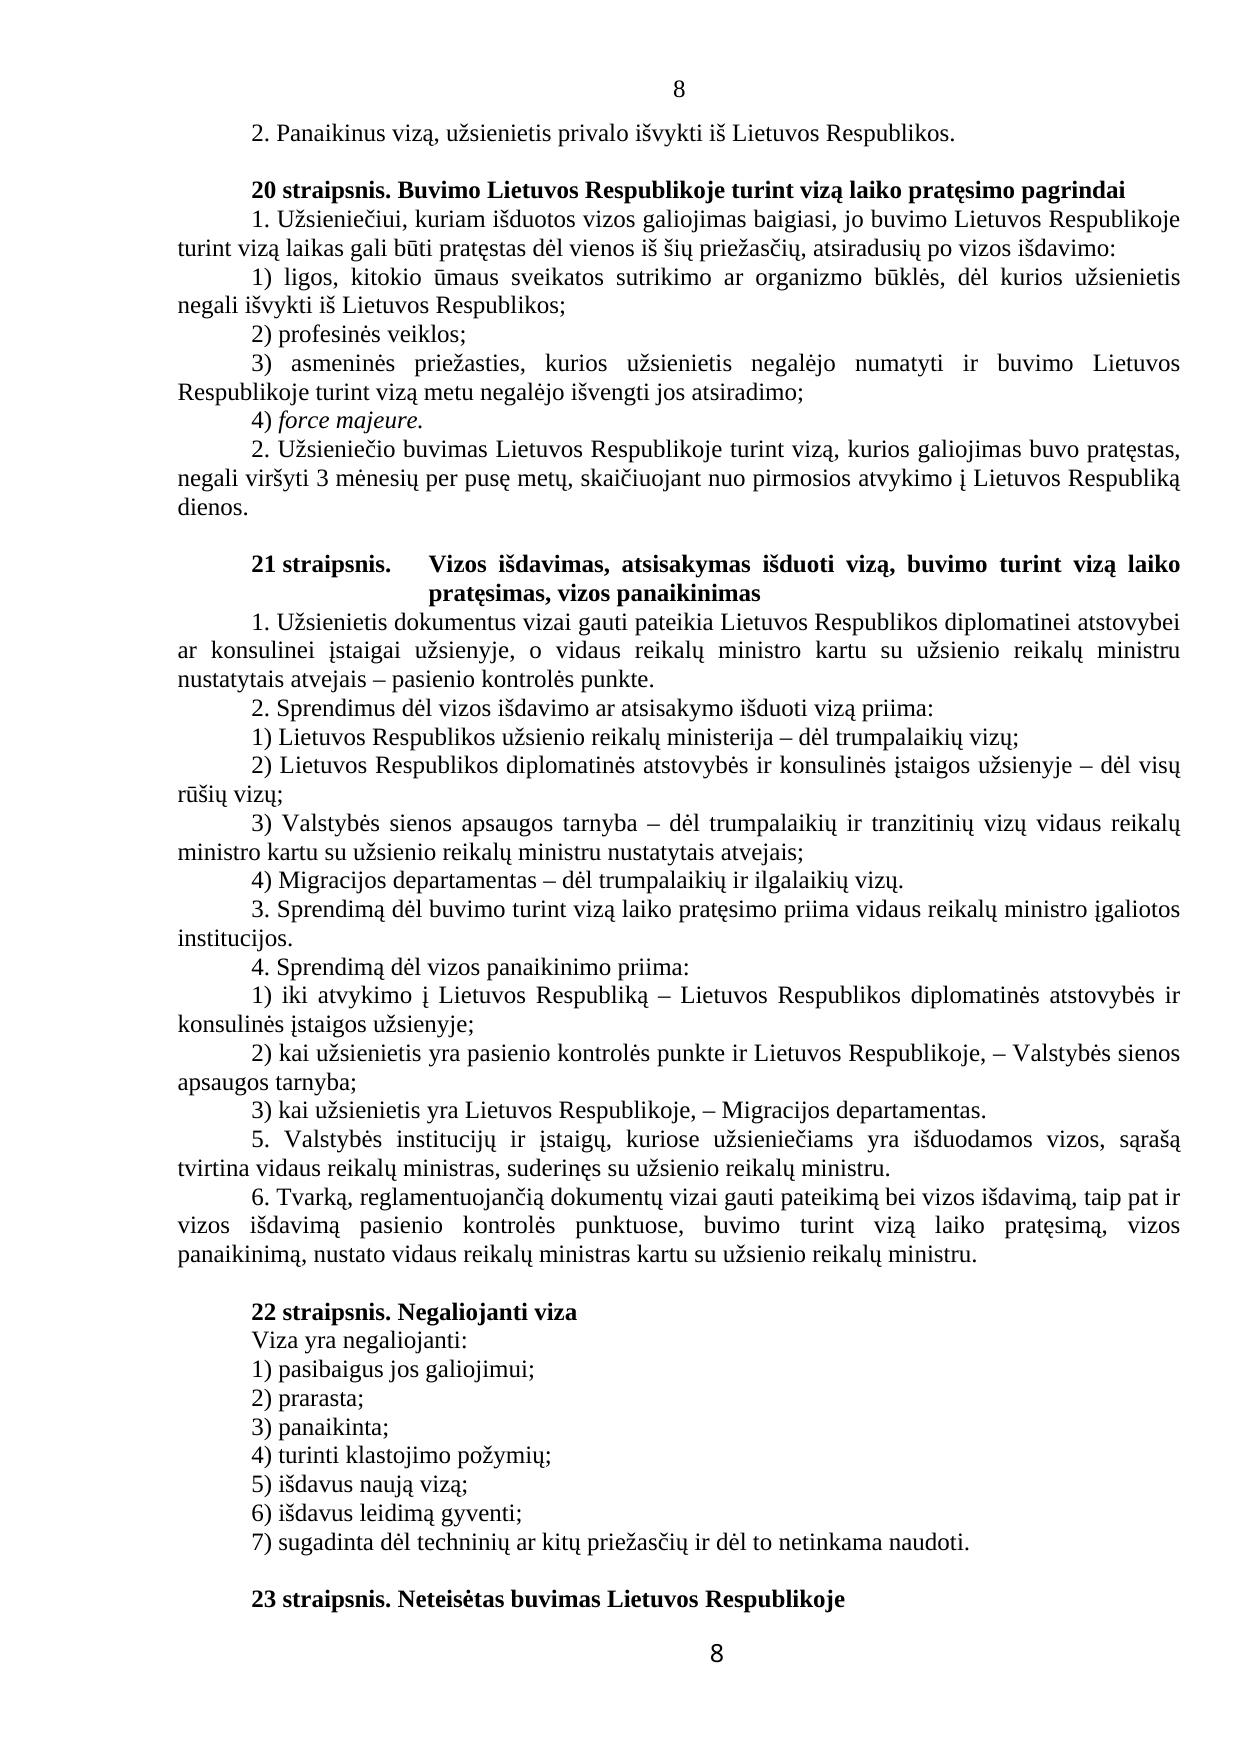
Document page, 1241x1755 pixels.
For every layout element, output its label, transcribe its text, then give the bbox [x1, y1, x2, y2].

text 1) iki atvykimo į Lietuvos Respubliką – Lietuvos Respublikos diplomatinės atstovybės ir konsulinės įstaigos užsienyje; [177, 981, 1181, 1038]
text 4) Migracijos departamentas – dėl trumpalaikių ir ilgalaikių vizų. [177, 866, 1181, 894]
text 3) kai užsienietis yra Lietuvos Respublikoje, – Migracijos departamentas. [177, 1096, 1181, 1124]
text 1) ligos, kitokio ūmaus sveikatos sutrikimo ar organizmo būklės, dėl kurios užsienietis negali išvykti iš Lietuvos Respublikos; [177, 262, 1181, 319]
text 1) pasibaigus jos galiojimui; [177, 1354, 1181, 1383]
text 1. Užsieniečiui, kuriam išduotos vizos galiojimas baigiasi, jo buvimo Lietuvos Respublikoje turint vizą laikas gali būti pratęstas dėl vienos iš šių priežasčių, atsiradusių po vizos išdavimo: [177, 204, 1181, 262]
text 4) turinti klastojimo požymių; [177, 1441, 1181, 1469]
text 1. Užsienietis dokumentus vizai gauti pateikia Lietuvos Respublikos diplomatinei atstovybei ar konsulinei įstaigai užsienyje, o vidaus reikalų ministro kartu su užsienio reikalų ministru nustatytais atvejais – pasienio kontrolės punkte. [177, 607, 1181, 693]
text 22 straipsnis. Negaliojanti viza [177, 1297, 1181, 1326]
text 23 straipsnis. Neteisėtas buvimas Lietuvos Respublikoje [177, 1584, 1181, 1613]
text 3) Valstybės sienos apsaugos tarnyba – dėl trumpalaikių ir tranzitinių vizų vidaus reikalų ministro kartu su užsienio reikalų ministru nustatytais atvejais; [177, 808, 1181, 866]
text 5) išdavus naują vizą; [177, 1469, 1181, 1498]
text Viza yra negaliojanti: [177, 1326, 1181, 1354]
text 2) Lietuvos Respublikos diplomatinės atstovybės ir konsulinės įstaigos užsienyje – dėl visų rūšių vizų; [177, 751, 1181, 808]
text 20 straipsnis. Buvimo Lietuvos Respublikoje turint vizą laiko pratęsimo pagrindai [251, 176, 1181, 204]
text 2) prarasta; [177, 1383, 1181, 1412]
text 3. Sprendimą dėl buvimo turint vizą laiko pratęsimo priima vidaus reikalų ministro įgaliotos institucijos. [177, 894, 1181, 952]
text 21 straipsnis. Vizos išdavimas, atsisakymas išduoti vizą, buvimo turint vizą laiko pratęsimas, vizos panaikinimas [251, 549, 1181, 607]
text 3) asmeninės priežasties, kurios užsienietis negalėjo numatyti ir buvimo Lietuvos Respublikoje turint vizą metu negalėjo išvengti jos atsiradimo; [177, 348, 1181, 406]
text 3) panaikinta; [177, 1412, 1181, 1441]
text 2. Sprendimus dėl vizos išdavimo ar atsisakymo išduoti vizą priima: [177, 693, 1181, 722]
text 1) Lietuvos Respublikos užsienio reikalų ministerija – dėl trumpalaikių vizų; [177, 722, 1181, 751]
text 5. Valstybės institucijų ir įstaigų, kuriose užsieniečiams yra išduodamos vizos, sąrašą tvirtina vidaus reikalų ministras, suderinęs su užsienio reikalų ministru. [177, 1124, 1181, 1182]
text 4. Sprendimą dėl vizos panaikinimo priima: [177, 952, 1181, 981]
text 2) kai užsienietis yra pasienio kontrolės punkte ir Lietuvos Respublikoje, – Valstybės sienos apsaugos tarnyba; [177, 1038, 1181, 1096]
text 4) force majeure. [177, 406, 1181, 434]
text 7) sugadinta dėl techninių ar kitų priežasčių ir dėl to netinkama naudoti. [177, 1527, 1181, 1556]
text 2. Užsieniečio buvimas Lietuvos Respublikoje turint vizą, kurios galiojimas buvo pratęstas, negali viršyti 3 mėnesių per pusę metų, skaičiuojant nuo pirmosios atvykimo į Lietuvos Respubliką dienos. [177, 434, 1181, 521]
text 6) išdavus leidimą gyventi; [177, 1498, 1181, 1527]
text 2) profesinės veiklos; [177, 319, 1181, 348]
text 6. Tvarką, reglamentuojančią dokumentų vizai gauti pateikimą bei vizos išdavimą, taip pat ir vizos išdavimą pasienio kontrolės punktuose, buvimo turint vizą laiko pratęsimą, vizos panaikinimą, nustato vidaus reikalų ministras kartu su užsienio reikalų ministru. [177, 1182, 1181, 1268]
text 2. Panaikinus vizą, užsienietis privalo išvykti iš Lietuvos Respublikos. [177, 118, 1181, 147]
